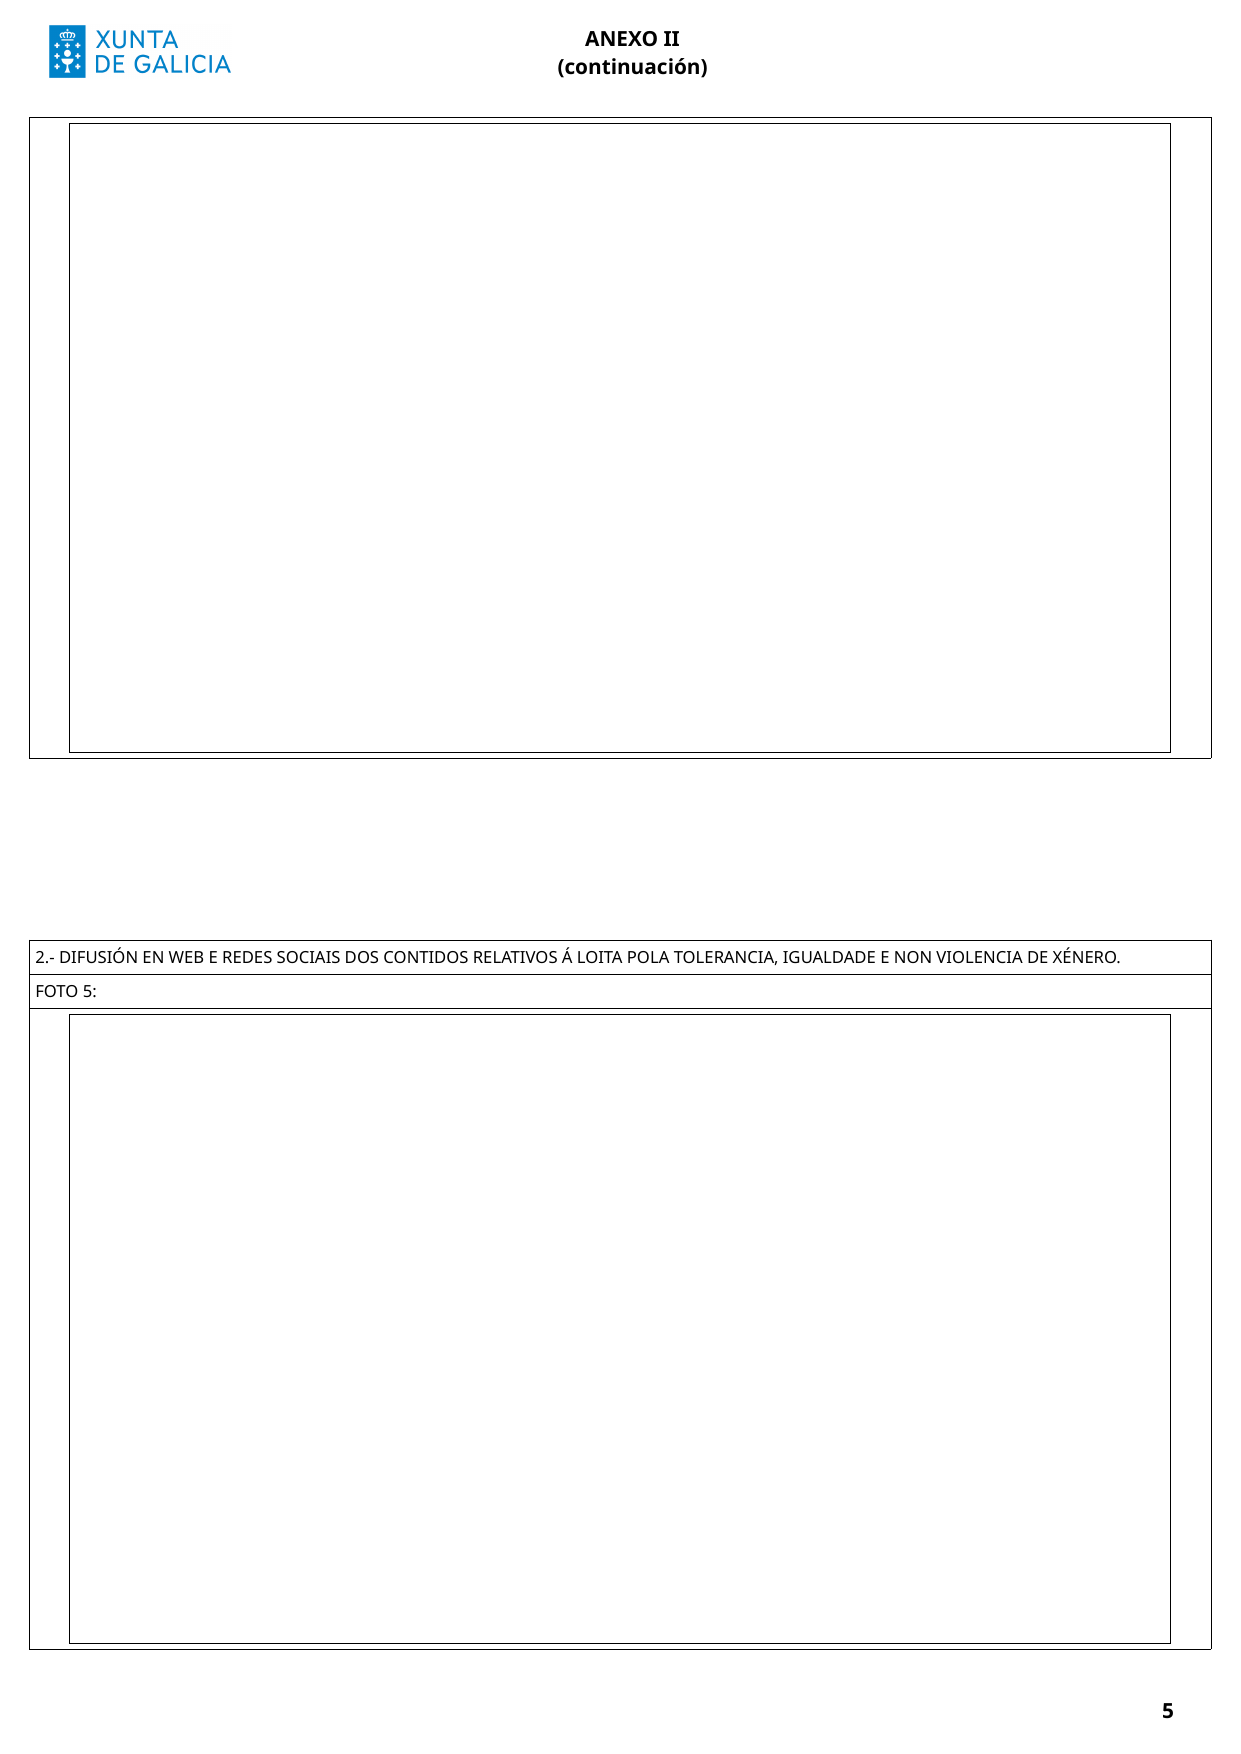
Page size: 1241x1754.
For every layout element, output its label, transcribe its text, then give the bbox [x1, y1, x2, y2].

table_cell [30, 1009, 1211, 1649]
table_header 2.- DIFUSIÓN EN WEB E REDES SOCIAIS DOS CONTIDOS RELATIVOS Á LOITA POLA TOLERANCIA, IGUALDADE E NON VIOLENCIA DE XÉNERO. [30, 941, 1211, 974]
table_cell [30, 118, 1211, 758]
picture [48, 24, 232, 79]
table_cell FOTO 5: [30, 975, 1211, 1008]
